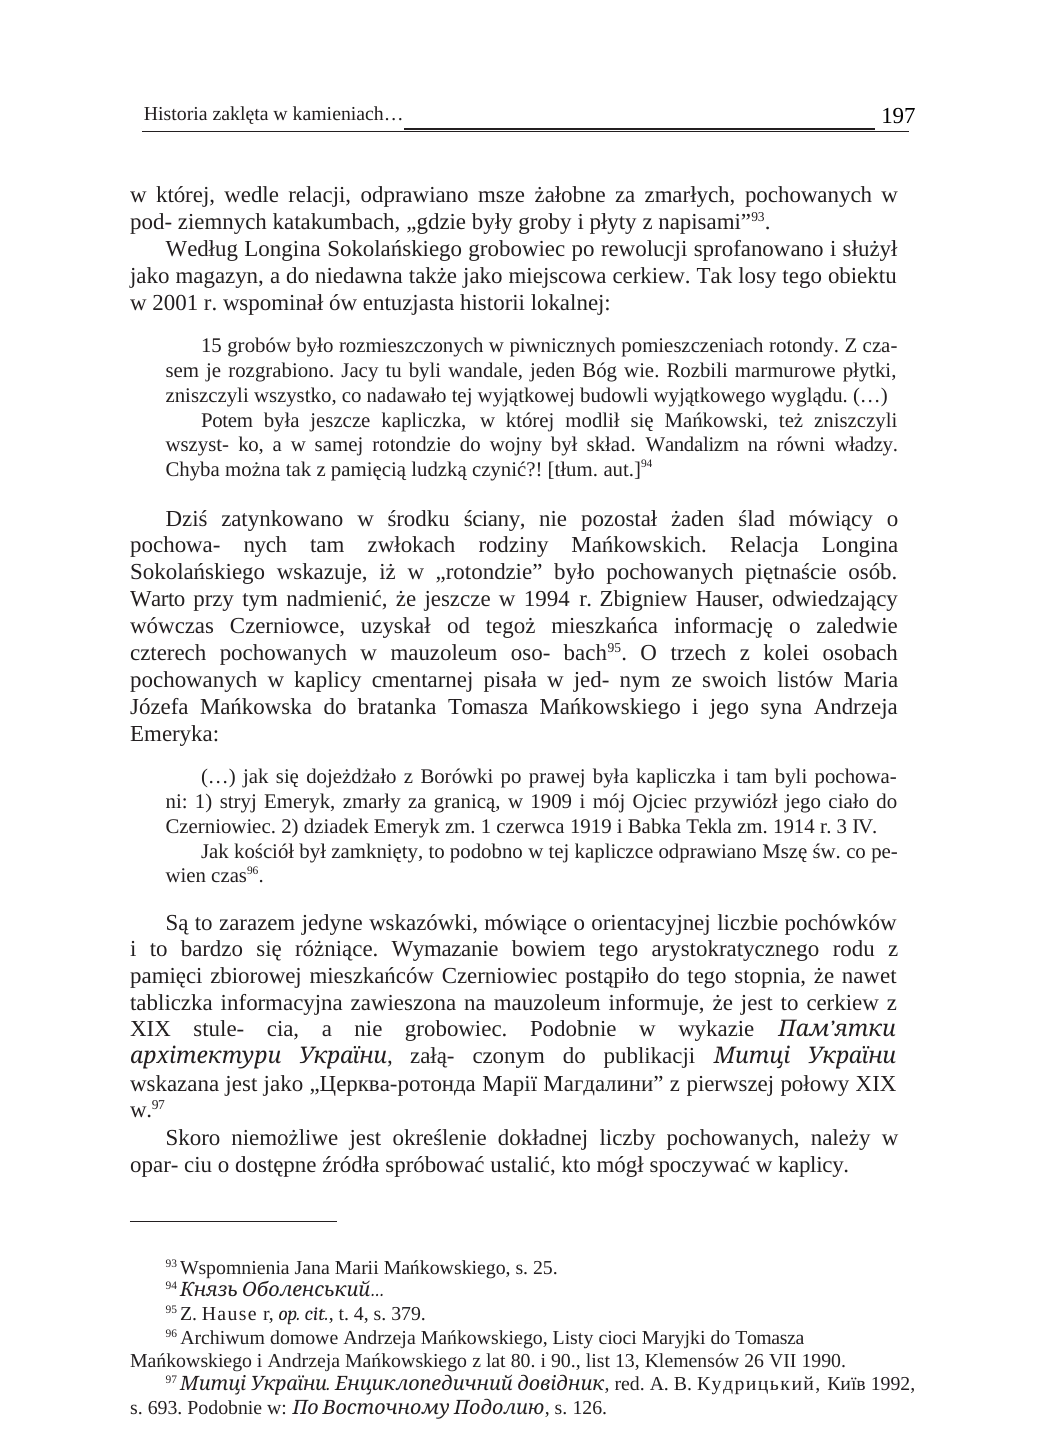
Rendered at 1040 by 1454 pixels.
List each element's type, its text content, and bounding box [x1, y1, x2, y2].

text 95 Z. Hause r, op. cit., t. 4, s. 379. [165, 1302, 921, 1326]
text (…) jak się dojeżdżało z Borówki po prawej była kapliczka i tam byli pochowa- ni: 1) stryj Emeryk, zmarły za granicą, w 1909 i mój Ojciec przywiózł jego ciało do Czerniowiec. 2) dziadek Emeryk zm. 1 czerwca 1919 i Babka Tekla zm. 1914 r. 3 IV. [165, 764, 898, 838]
text Potem była jeszcze kapliczka, w której modlił się Mańkowski, też zniszczyli wszyst- ko, a w samej rotondzie do wojny był skład. Wandalizm na równi władzy. Chyba można tak z pamięcią ludzką czynić?! [tłum. aut.]94 [165, 407, 898, 481]
text Dziś zatynkowano w środku ściany, nie pozostał żaden ślad mówiący o pochowa- nych tam zwłokach rodziny Mańkowskich. Relacja Longina Sokolańskiego wskazuje, iż w „rotondzie” było pochowanych piętnaście osób. Warto przy tym nadmienić, że jeszcze w 1994 r. Zbigniew Hauser, odwiedzający wówczas Czerniowce, uzyskał od tegoż mieszkańca informację o zaledwie czterech pochowanych w mauzoleum oso- bach95. O trzech z kolei osobach pochowanych w kaplicy cmentarnej pisała w jed- nym ze swoich listów Maria Józefa Mańkowska do bratanka Tomasza Mańkowskiego i jego syna Andrzeja Emeryka: [130, 505, 898, 746]
text 93 Wspomnienia Jana Marii Mańkowskiego, s. 25. [165, 1256, 921, 1279]
text 94 Князь Оболенський… [165, 1279, 921, 1302]
text Jak kościół był zamknięty, to podobno w tej kapliczce odprawiano Mszę św. co pe- wien czas96. [165, 839, 898, 887]
text 97 Митці України. Енциклопедичний довідник, red. А. В. Кудрицький, Київ 1992, s. 693. Podobnie w: По Восточному Подолию, s. 126. [130, 1372, 921, 1419]
text w której, wedle relacji, odprawiano msze żałobne za zmarłych, pochowanych w pod- ziemnych katakumbach, „gdzie były groby i płyty z napisami”93. [130, 181, 898, 234]
text 15 grobów było rozmieszczonych w piwnicznych pomieszczeniach rotondy. Z cza- sem je rozgrabiono. Jacy tu byli wandale, jeden Bóg wie. Rozbili marmurowe płytki, zniszczyli wszystko, co nadawało tej wyjątkowej budowli wyjątkowego wyglądu. (…) [165, 333, 898, 407]
text Skoro niemożliwe jest określenie dokładnej liczby pochowanych, należy w opar- ciu o dostępne źródła spróbować ustalić, kto mógł spoczywać w kaplicy. [130, 1124, 898, 1177]
text 96 Archiwum domowe Andrzeja Mańkowskiego, Listy cioci Maryjki do Tomasza Mańkowskiego i Andrzeja Mańkowskiego z lat 80. i 90., list 13, Klemensów 26 VII 1990. [130, 1326, 899, 1372]
text Są to zarazem jedyne wskazówki, mówiące o orientacyjnej liczbie pochówków i to bardzo się różniące. Wymazanie bowiem tego arystokratycznego rodu z pamięci zbiorowej mieszkańców Czerniowiec postąpiło do tego stopnia, że nawet tabliczka informacyjna zawieszona na mauzoleum informuje, że jest to cerkiew z XIX stule- cia, a nie grobowiec. Podobnie w wykazie Пам’ятки архітектури України, załą- czonym do publikacji Митці України wskazana jest jako „Церква-ротонда Марії Магдалини” z pierwszej połowy XIX w.97 [130, 909, 898, 1123]
text Według Longina Sokolańskiego grobowiec po rewolucji sprofanowano i służył jako magazyn, a do niedawna także jako miejscowa cerkiew. Tak losy tego obiektu w 2001 r. wspominał ów entuzjasta historii lokalnej: [130, 235, 898, 315]
